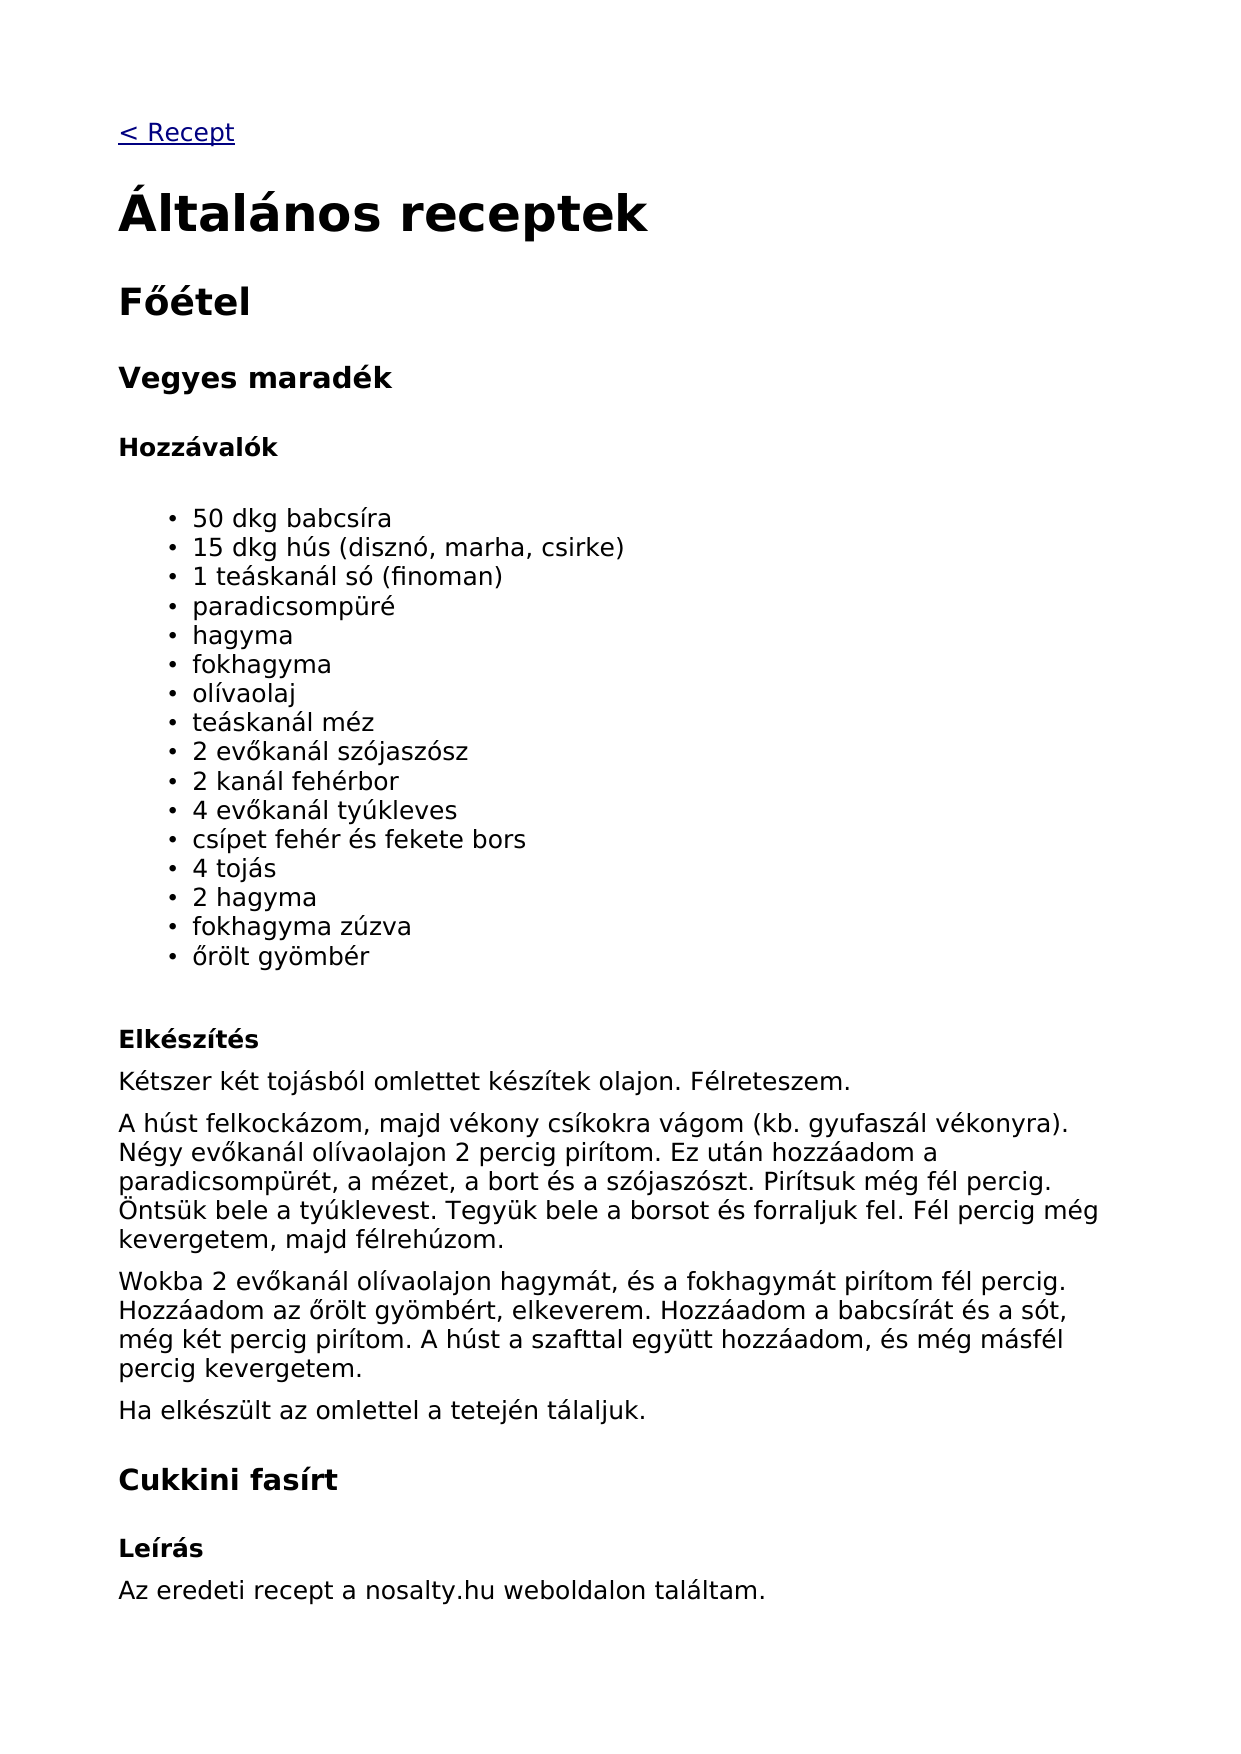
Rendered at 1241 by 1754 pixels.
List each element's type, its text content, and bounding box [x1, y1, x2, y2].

list 4 tojás [177, 854, 1122, 883]
list 50 dkg babcsíra [177, 504, 1122, 533]
subtitle Általános receptek [118, 185, 1122, 243]
text Ha elkészült az omlettel a tetején tálaljuk. [118, 1396, 1122, 1425]
text Kétszer két tojásból omlettet készítek olajon. Félreteszem. [118, 1067, 1122, 1096]
text Wokba 2 evőkanál olívaolajon hagymát, és a fokhagymát pirítom fél percig. Hozzáadom az őrölt gyömbért, elkeverem. Hozzáadom a babcsírát és a sót, még két percig pirítom. A húst a szafttal együtt hozzáadom, és még másfél percig kevergetem. [118, 1267, 1122, 1384]
subtitle Cukkini fasírt [118, 1463, 1122, 1497]
list olívaolaj [177, 679, 1122, 708]
list őrölt gyömbér [177, 942, 1122, 971]
list teáskanál méz [177, 708, 1122, 738]
list 2 evőkanál szójaszósz [177, 738, 1122, 767]
list hagyma [177, 621, 1122, 650]
subtitle Hozzávalók [118, 433, 1122, 462]
list 4 evőkanál tyúkleves [177, 796, 1122, 825]
list fokhagyma [177, 650, 1122, 679]
subtitle Elkészítés [118, 1025, 1122, 1054]
list fokhagyma zúzva [177, 913, 1122, 942]
list 15 dkg hús (disznó, marha, csirke) [177, 533, 1122, 563]
list 2 kanál fehérbor [177, 767, 1122, 796]
list 1 teáskanál só (finoman) [177, 563, 1122, 592]
list 2 hagyma [177, 883, 1122, 913]
subtitle Főétel [118, 281, 1122, 324]
text < Recept [118, 118, 1122, 147]
subtitle Vegyes maradék [118, 362, 1122, 396]
list csípet fehér és fekete bors [177, 825, 1122, 854]
text A húst felkockázom, majd vékony csíkokra vágom (kb. gyufaszál vékonyra). Négy evőkanál olívaolajon 2 percig pirítom. Ez után hozzáadom a paradicsompürét, a mézet, a bort és a szójaszószt. Pirítsuk még fél percig. Öntsük bele a tyúklevest. Tegyük bele a borsot és forraljuk fel. Fél percig még kevergetem, majd félrehúzom. [118, 1109, 1122, 1254]
list paradicsompüré [177, 592, 1122, 621]
subtitle Leírás [118, 1534, 1122, 1563]
text Az eredeti recept a nosalty.hu weboldalon találtam. [118, 1576, 1122, 1605]
